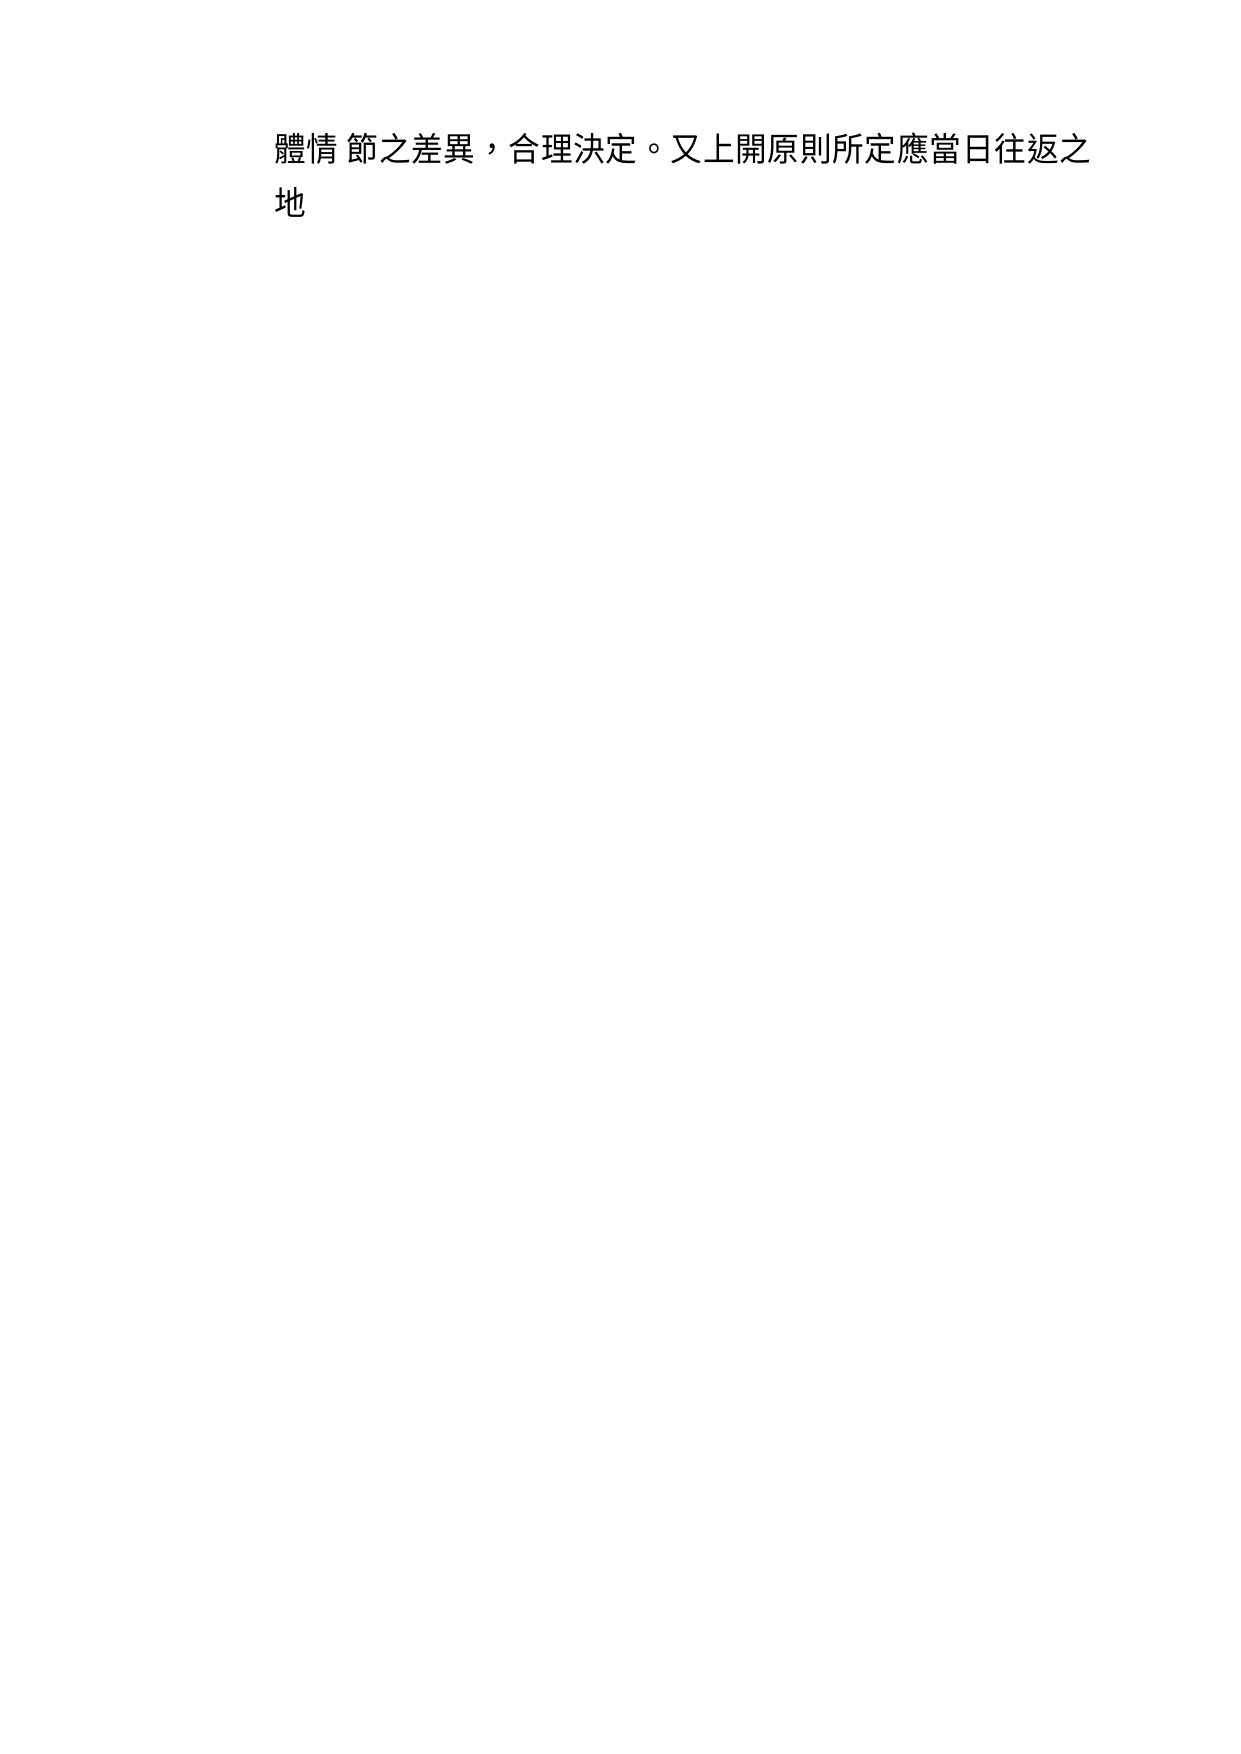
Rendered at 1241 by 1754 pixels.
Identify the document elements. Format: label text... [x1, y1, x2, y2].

list 依警政署督考行程編排原則第2點第1款規定，及該署103 年7月30日警署人字第1030124963號書函意旨，至宜蘭縣出差，須當日往返，不得報支住宿費。惟查內政部警政 署國內出差旅費報支補充規定第2點規定，出差地點距離該署60公里以上，且有在出差地區住宿事實者，得檢據 核實列報住宿費，而臺北市至宜蘭縣部分地區距離已超 過60公里，二者似有矛盾。該署自應於個案中視具體情 節之差異，合理決定。又上開原則所定應當日往返之地 [236, 123, 1093, 224]
